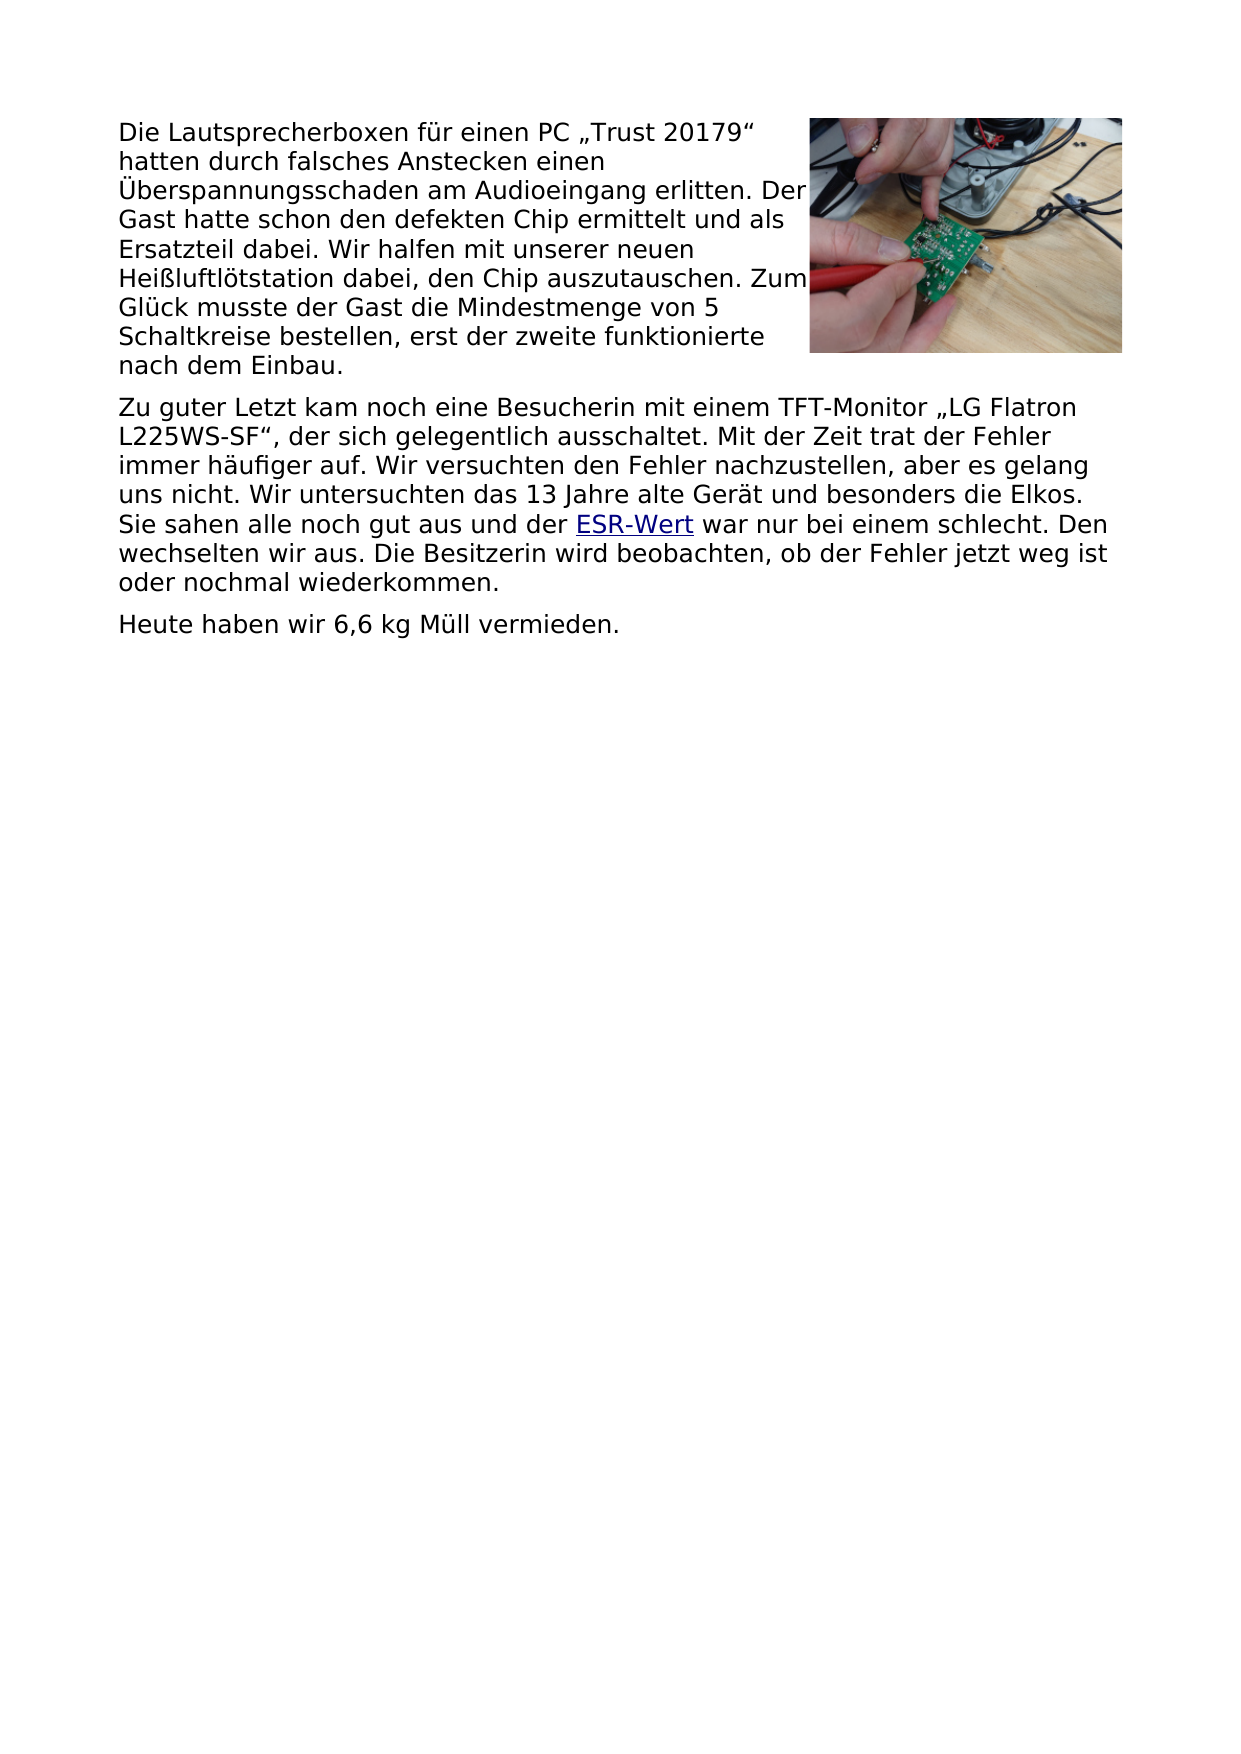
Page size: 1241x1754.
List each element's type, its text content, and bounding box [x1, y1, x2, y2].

text Zu guter Letzt kam noch eine Besucherin mit einem TFT-Monitor „LG Flatron L225WS-SF“, der sich gelegentlich ausschaltet. Mit der Zeit trat der Fehler immer häufiger auf. Wir versuchten den Fehler nachzustellen, aber es gelang uns nicht. Wir untersuchten das 13 Jahre alte Gerät und besonders die Elkos. Sie sahen alle noch gut aus und der ESR-Wert war nur bei einem schlecht. Den wechselten wir aus. Die Besitzerin wird beobachten, ob der Fehler jetzt weg ist oder nochmal wiederkommen. [118, 393, 1122, 597]
text Heute haben wir 6,6 kg Müll vermieden. [118, 610, 1122, 639]
picture [809, 118, 1123, 353]
text Die Lautsprecherboxen für einen PC „Trust 20179“ hatten durch falsches Anstecken einen Überspannungsschaden am Audioeingang erlitten. Der Gast hatte schon den defekten Chip ermittelt und als Ersatzteil dabei. Wir halfen mit unserer neuen Heißluftlötstation dabei, den Chip auszutauschen. Zum Glück musste der Gast die Mindestmenge von 5 Schaltkreise bestellen, erst der zweite funktionierte nach dem Einbau. [118, 118, 1122, 381]
